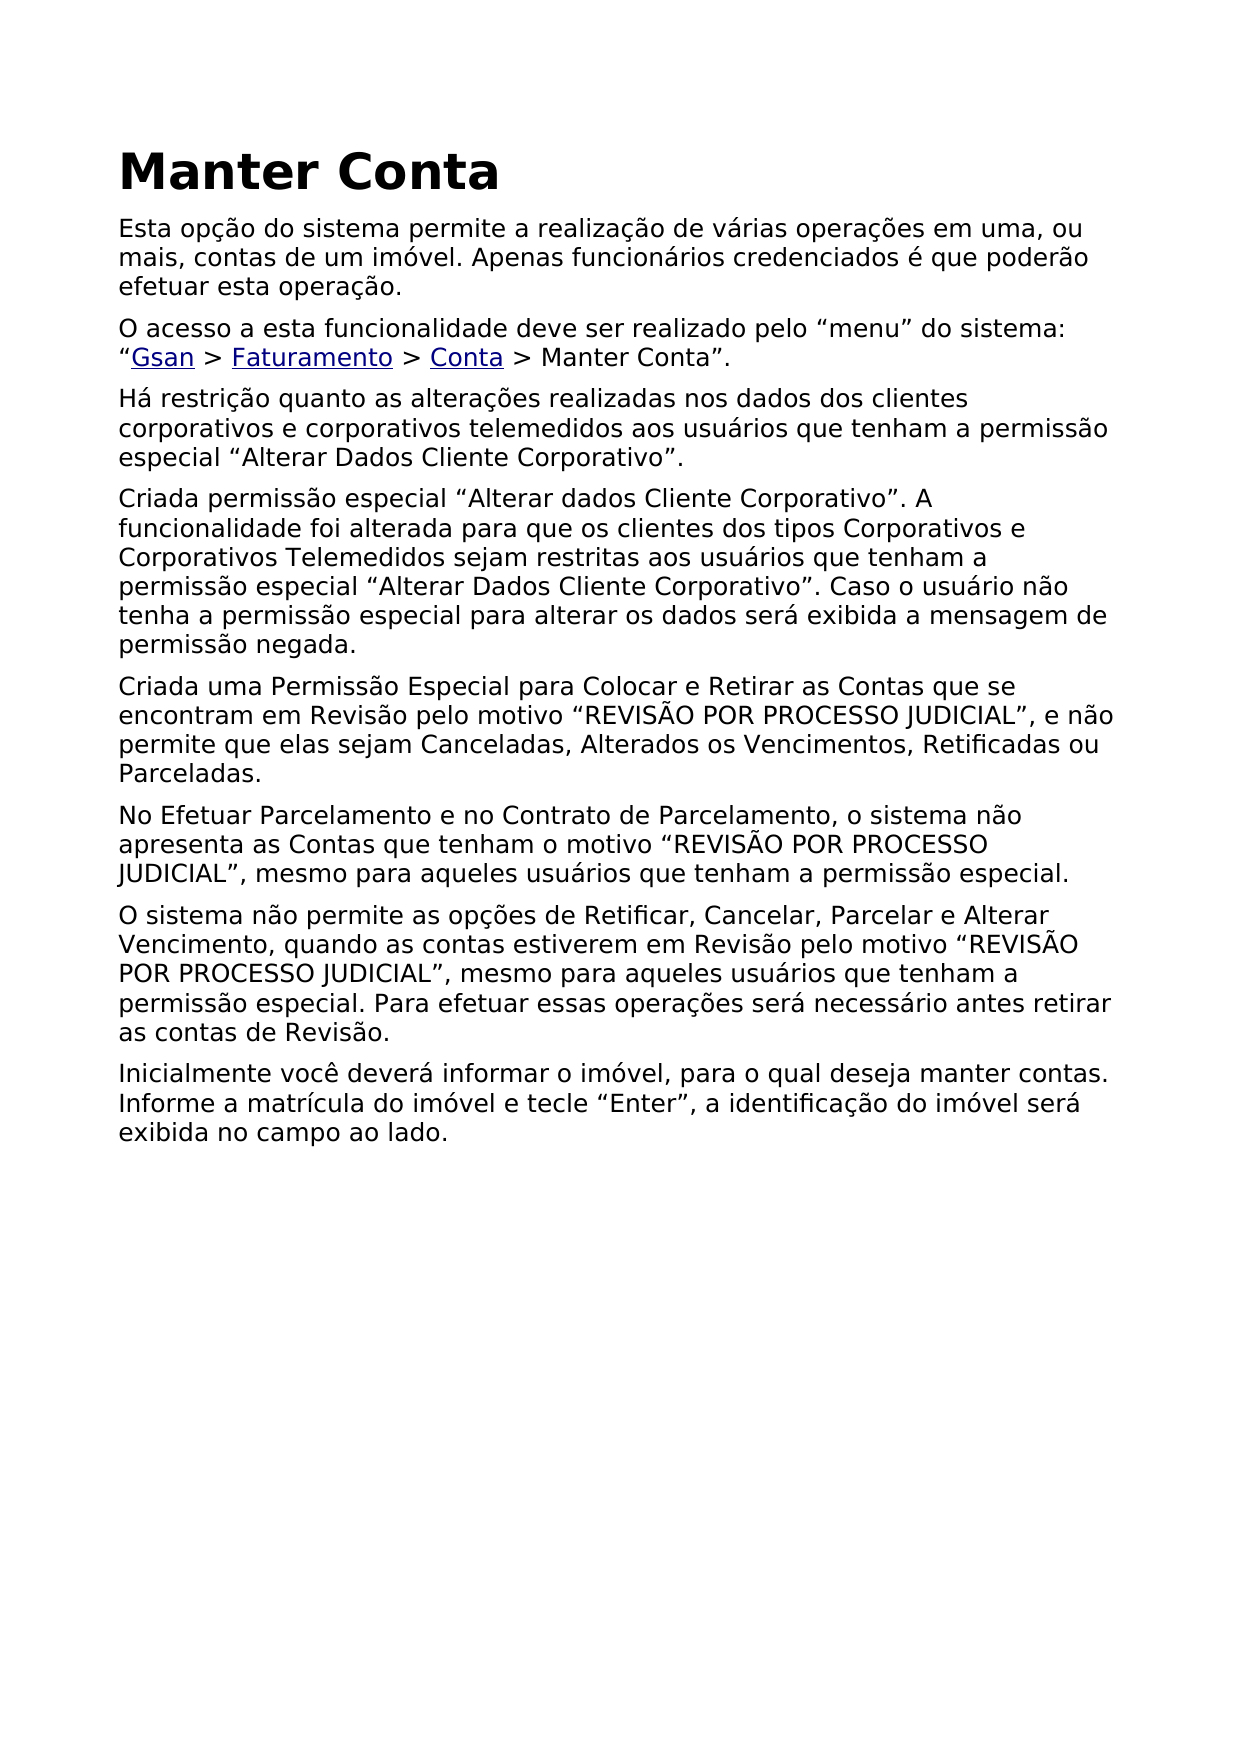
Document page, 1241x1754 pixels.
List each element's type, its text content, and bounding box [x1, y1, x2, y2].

text O sistema não permite as opções de Retificar, Cancelar, Parcelar e Alterar Vencimento, quando as contas estiverem em Revisão pelo motivo “REVISÃO POR PROCESSO JUDICIAL”, mesmo para aqueles usuários que tenham a permissão especial. Para efetuar essas operações será necessário antes retirar as contas de Revisão. [118, 901, 1122, 1047]
text No Efetuar Parcelamento e no Contrato de Parcelamento, o sistema não apresenta as Contas que tenham o motivo “REVISÃO POR PROCESSO JUDICIAL”, mesmo para aqueles usuários que tenham a permissão especial. [118, 801, 1122, 889]
text Criada uma Permissão Especial para Colocar e Retirar as Contas que se encontram em Revisão pelo motivo “REVISÃO POR PROCESSO JUDICIAL”, e não permite que elas sejam Canceladas, Alterados os Vencimentos, Retificadas ou Parceladas. [118, 672, 1122, 789]
text Esta opção do sistema permite a realização de várias operações em uma, ou mais, contas de um imóvel. Apenas funcionários credenciados é que poderão efetuar esta operação. [118, 214, 1122, 301]
text Criada permissão especial “Alterar dados Cliente Corporativo”. A funcionalidade foi alterada para que os clientes dos tipos Corporativos e Corporativos Telemedidos sejam restritas aos usuários que tenham a permissão especial “Alterar Dados Cliente Corporativo”. Caso o usuário não tenha a permissão especial para alterar os dados será exibida a mensagem de permissão negada. [118, 485, 1122, 660]
text O acesso a esta funcionalidade deve ser realizado pelo “menu” do sistema: “Gsan > Faturamento > Conta > Manter Conta”. [118, 314, 1122, 372]
text Há restrição quanto as alterações realizadas nos dados dos clientes corporativos e corporativos telemedidos aos usuários que tenham a permissão especial “Alterar Dados Cliente Corporativo”. [118, 385, 1122, 472]
subtitle Manter Conta [118, 143, 1122, 201]
text Inicialmente você deverá informar o imóvel, para o qual deseja manter contas. Informe a matrícula do imóvel e tecle “Enter”, a identificação do imóvel será exibida no campo ao lado. [118, 1060, 1122, 1147]
